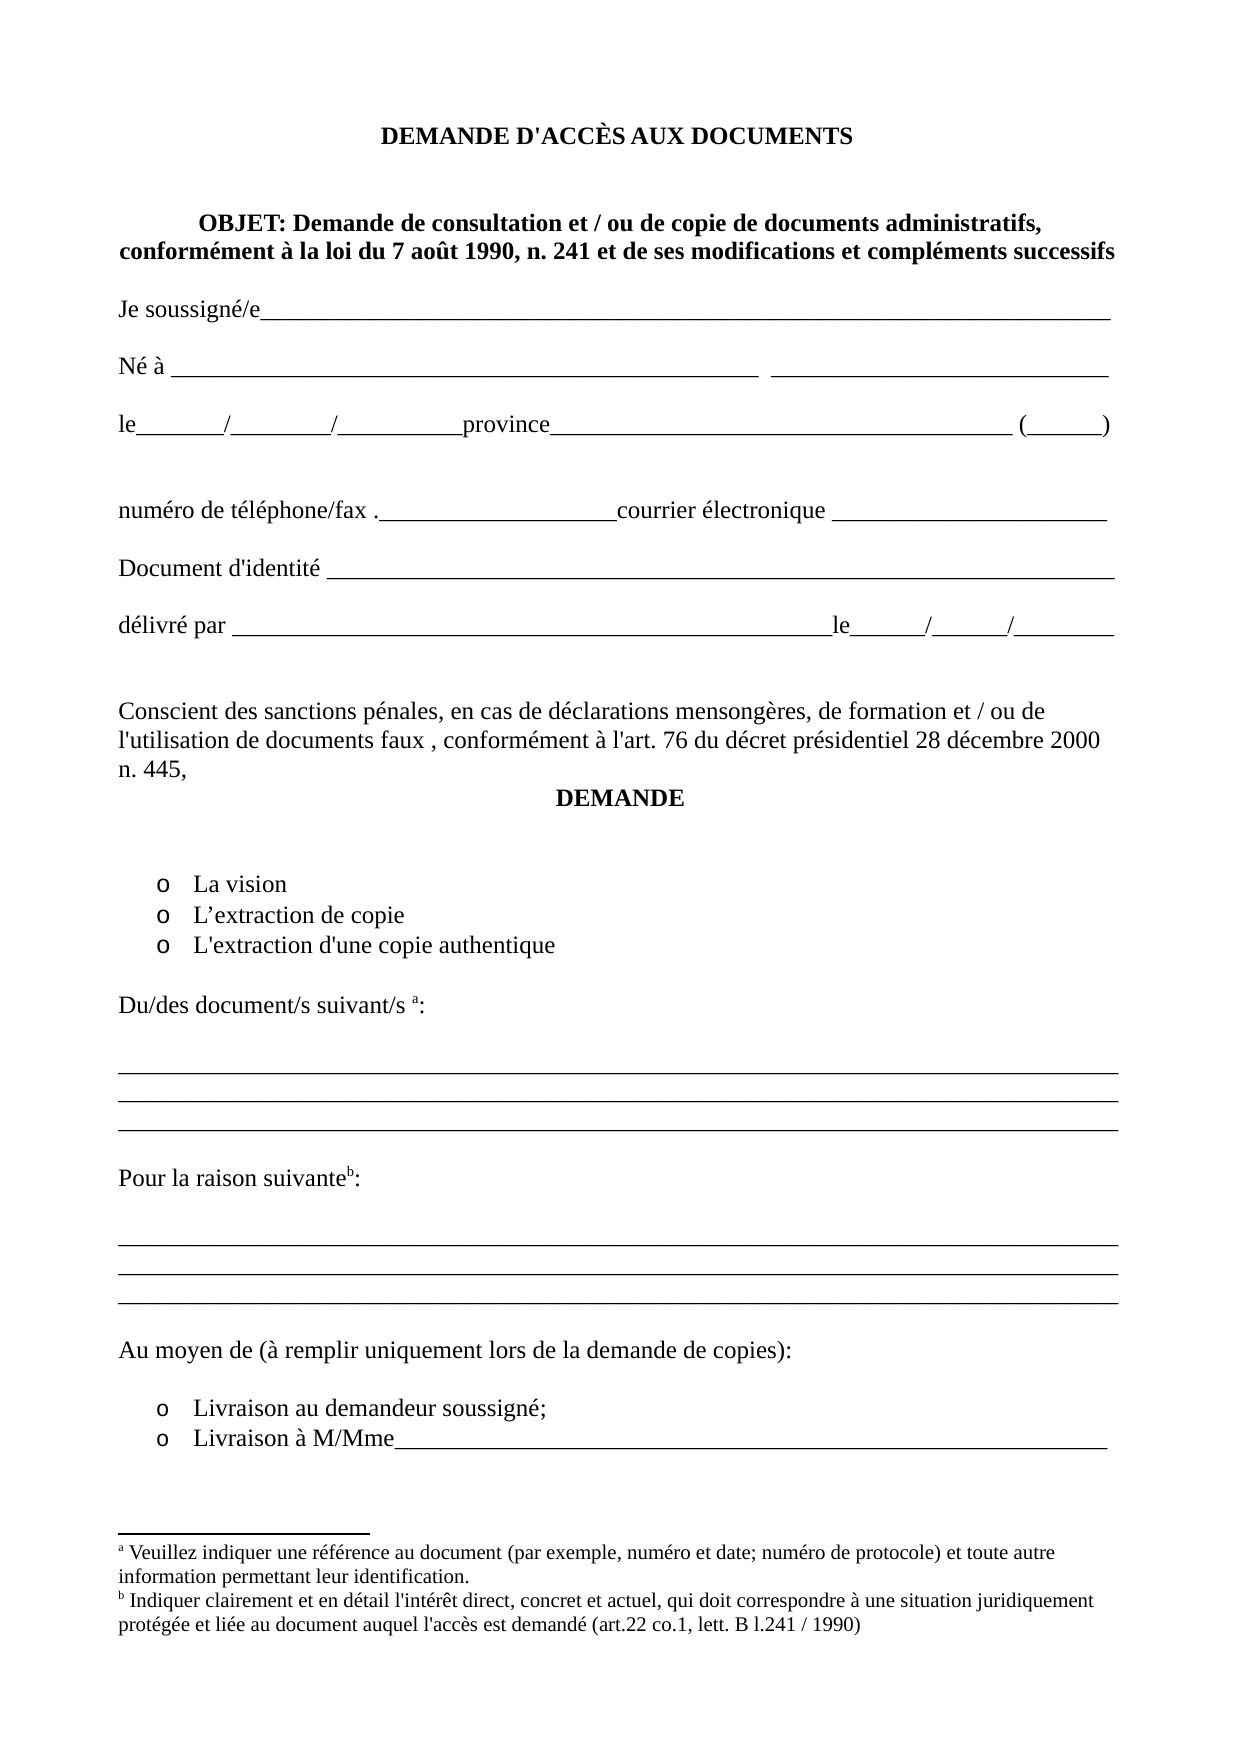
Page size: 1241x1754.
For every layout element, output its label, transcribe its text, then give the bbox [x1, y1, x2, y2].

text ________________________________________________________________________________________________________________________________________________________________ [118, 1048, 1122, 1105]
text OBJET: Demande de consultation et / ou de copie de documents administratifs, conformément à la loi du 7 août 1990, n. 241 et de ses modifications et compléments successifs [118, 208, 1122, 265]
text Conscient des sanctions pénales, en cas de déclarations mensongères, de formation et / ou de l'utilisation de documents faux , conformément à l'art. 76 du décret présidentiel 28 décembre 2000 n. 445, [118, 696, 1122, 783]
text ________________________________________________________________________________________________________________________________________________________________________________________________________________________________________________ [118, 1220, 1122, 1306]
text Veuillez indiquer une référence au document (par exemple, numéro et date; numéro de protocole) et toute autre information permettant leur identification. [118, 1539, 1122, 1588]
text Né à _______________________________________________ ___________________________ [118, 351, 1122, 380]
text numéro de téléphone/fax .___________________courrier électronique ______________________ [118, 495, 1122, 524]
text Pour la raison suivante: [118, 1163, 1122, 1191]
text le_______/________/__________province_____________________________________ (______) [118, 409, 1122, 438]
text DEMANDE D'ACCÈS AUX DOCUMENTS [118, 121, 1122, 150]
list L’extraction de copie [156, 900, 1122, 931]
text Du/des document/s suivant/s : [118, 990, 1122, 1019]
text Au moyen de (à remplir uniquement lors de la demande de copies): [118, 1335, 1122, 1364]
list La vision [156, 869, 1122, 900]
text Je soussigné/e____________________________________________________________________ [118, 294, 1122, 323]
list L'extraction d'une copie authentique [156, 931, 1122, 961]
text DEMANDE [118, 783, 1122, 811]
text Document d'identité _______________________________________________________________ [118, 553, 1122, 581]
text ________________________________________________________________________________ [118, 1105, 1122, 1134]
text délivré par ________________________________________________le______/______/________ [118, 610, 1122, 639]
text Indiquer clairement et en détail l'intérêt direct, concret et actuel, qui doit correspondre à une situation juridiquement protégée et liée au document auquel l'accès est demandé (art.22 co.1, lett. B l.241 / 1990) [118, 1588, 1122, 1636]
list Livraison à M/Mme_________________________________________________________ [156, 1423, 1122, 1453]
list Livraison au demandeur soussigné; [156, 1393, 1122, 1423]
